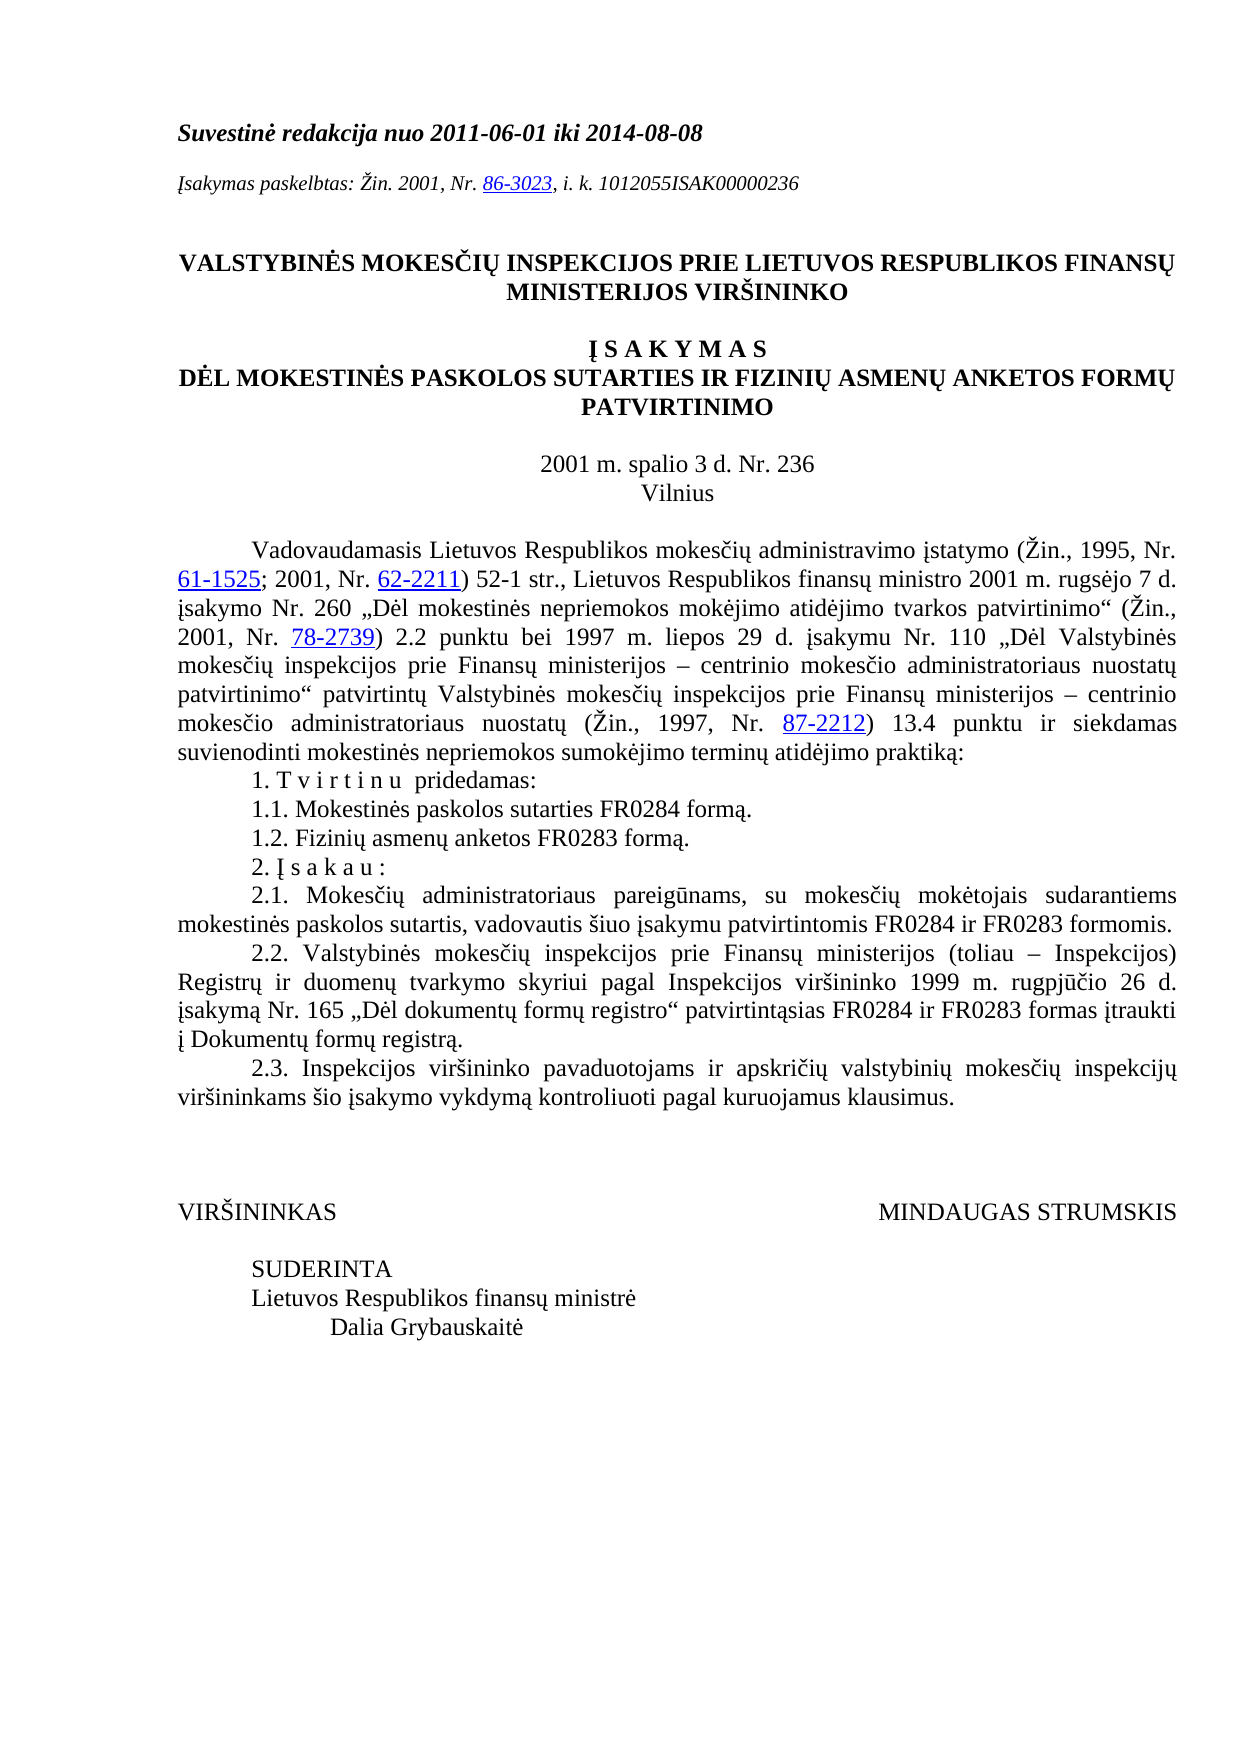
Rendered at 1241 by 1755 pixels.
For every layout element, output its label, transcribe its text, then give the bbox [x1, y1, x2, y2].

text 1.1. Mokestinės paskolos sutarties FR0284 formą. [177, 794, 1177, 823]
text 2001 m. spalio 3 d. Nr. 236 [177, 449, 1177, 478]
text Į S A K Y M A S [177, 334, 1177, 363]
text 2.1. Mokesčių administratoriaus pareigūnams, su mokesčių mokėtojais sudarantiems mokestinės paskolos sutartis, vadovautis šiuo įsakymu patvirtintomis FR0284 ir FR0283 formomis. [177, 880, 1177, 938]
text 1. Tvirtinu pridedamas: [177, 765, 1177, 794]
text 2.2. Valstybinės mokesčių inspekcijos prie Finansų ministerijos (toliau – Inspekcijos) Registrų ir duomenų tvarkymo skyriui pagal Inspekcijos viršininko 1999 m. rugpjūčio 26 d. įsakymą Nr. 165 „Dėl dokumentų formų registro“ patvirtintąsias FR0284 ir FR0283 formas įtraukti į Dokumentų formų registrą. [177, 938, 1177, 1053]
text Vilnius [177, 478, 1177, 507]
text 2.3. Inspekcijos viršininko pavaduotojams ir apskričių valstybinių mokesčių inspekcijų viršininkams šio įsakymo vykdymą kontroliuoti pagal kuruojamus klausimus. [177, 1053, 1177, 1110]
text Lietuvos Respublikos finansų ministrė [177, 1283, 1177, 1312]
text Vadovaudamasis Lietuvos Respublikos mokesčių administravimo įstatymo (Žin., 1995, Nr. 61-1525; 2001, Nr. 62-2211) 52-1 str., Lietuvos Respublikos finansų ministro 2001 m. rugsėjo 7 d. įsakymo Nr. 260 „Dėl mokestinės nepriemokos mokėjimo atidėjimo tvarkos patvirtinimo“ (Žin., 2001, Nr. 78-2739) 2.2 punktu bei 1997 m. liepos 29 d. įsakymu Nr. 110 „Dėl Valstybinės mokesčių inspekcijos prie Finansų ministerijos – centrinio mokesčio administratoriaus nuostatų patvirtinimo“ patvirtintų Valstybinės mokesčių inspekcijos prie Finansų ministerijos – centrinio mokesčio administratoriaus nuostatų (Žin., 1997, Nr. 87-2212) 13.4 punktu ir siekdamas suvienodinti mokestinės nepriemokos sumokėjimo terminų atidėjimo praktiką: [177, 535, 1177, 765]
text Suvestinė redakcija nuo 2011-06-01 iki 2014-08-08 [177, 118, 1177, 147]
text VIRŠININKAS MINDAUGAS STRUMSKIS [177, 1197, 1177, 1225]
text 2. Įsakau: [177, 852, 1177, 880]
text Įsakymas paskelbtas: Žin. 2001, Nr. 86-3023, i. k. 1012055ISAK00000236 [177, 171, 1177, 195]
text 1.2. Fizinių asmenų anketos FR0283 formą. [177, 823, 1177, 852]
text VALSTYBINĖS MOKESČIŲ INSPEKCIJOS PRIE LIETUVOS RESPUBLIKOS FINANSŲ MINISTERIJOS VIRŠININKO [177, 248, 1177, 305]
text DĖL MOKESTINĖS PASKOLOS SUTARTIES IR FIZINIŲ ASMENŲ ANKETOS FORMŲ PATVIRTINIMO [177, 363, 1177, 420]
text SUDERINTA [177, 1254, 1177, 1283]
text Dalia Grybauskaitė [177, 1312, 1177, 1340]
